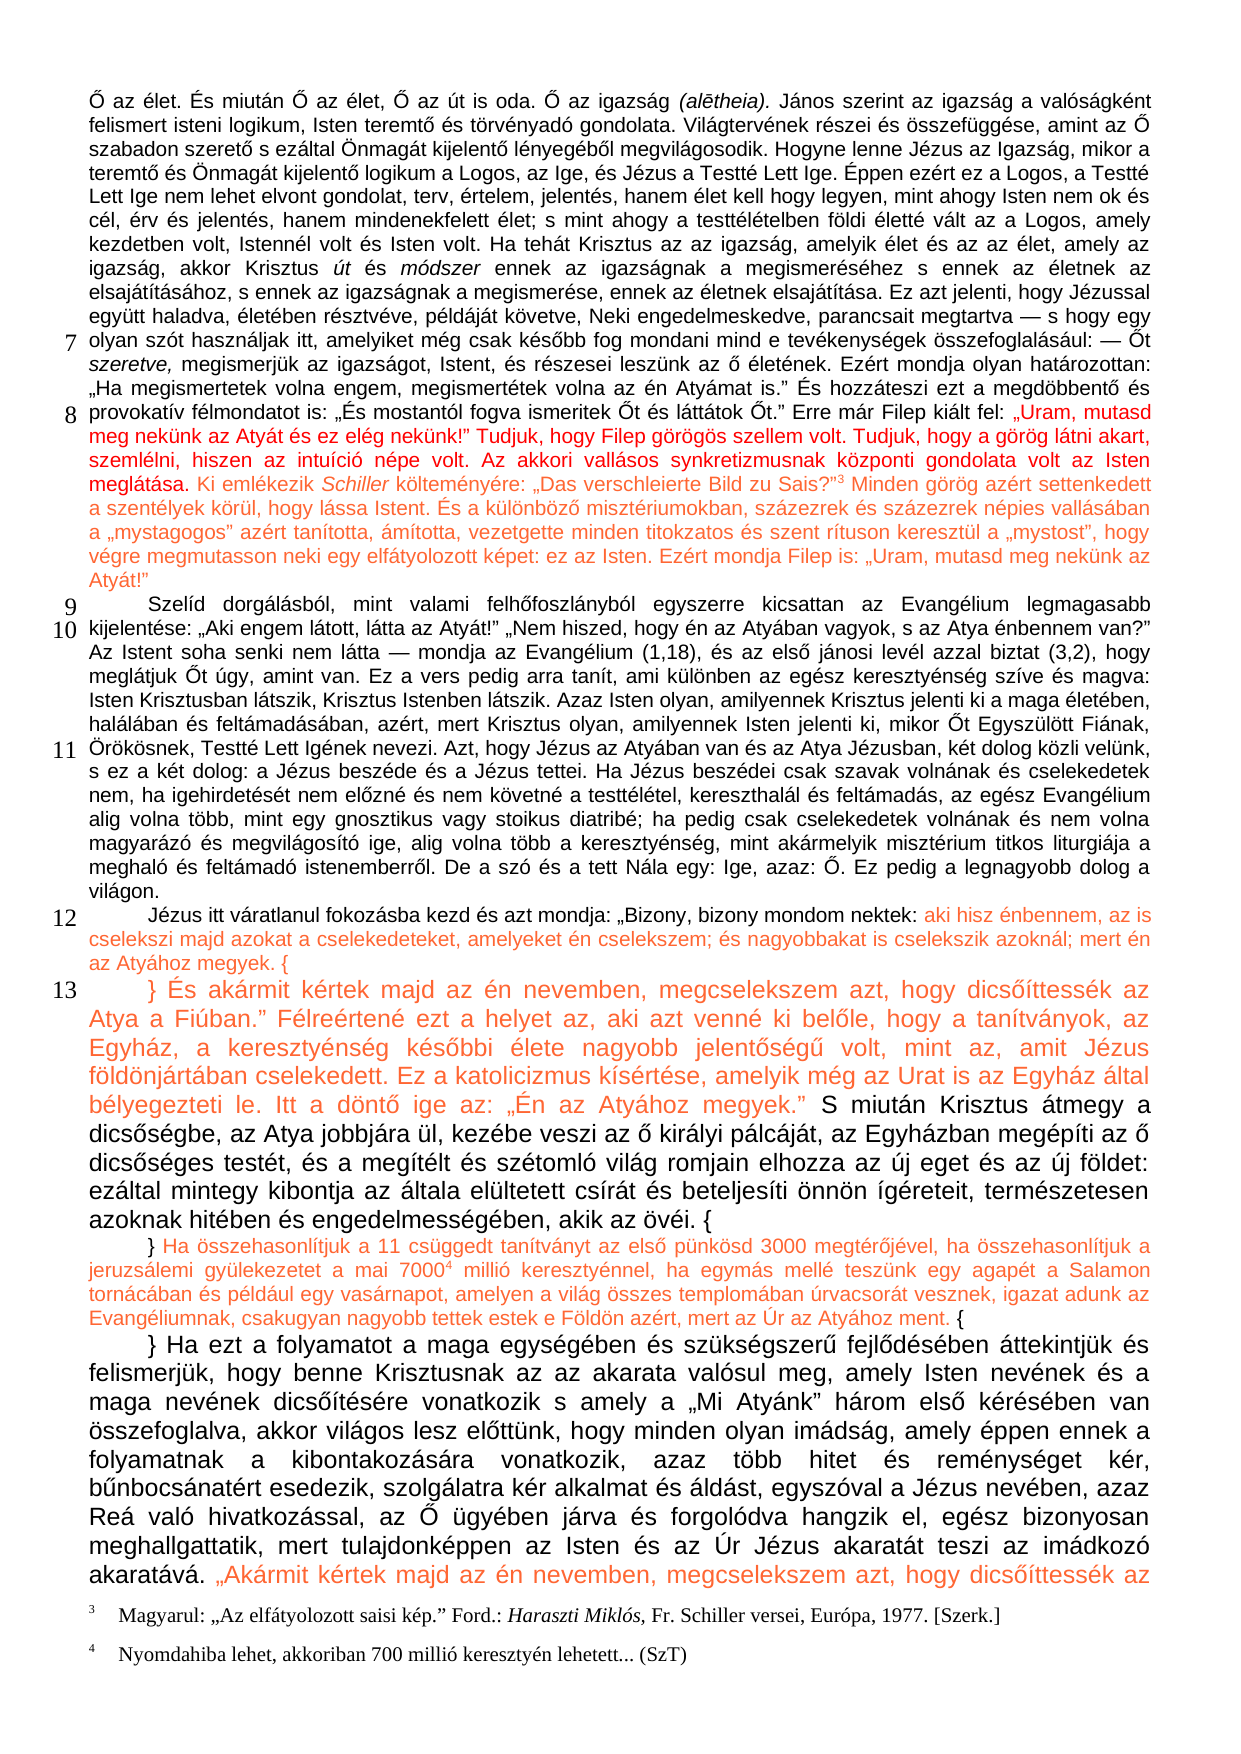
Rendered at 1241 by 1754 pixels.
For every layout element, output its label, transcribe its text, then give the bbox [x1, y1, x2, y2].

text Ő az élet. És miután Ő az élet, Ő az út is oda. Ő az igazság (alētheia). János szerint az igazság a valóságként felismert isteni logikum, Isten teremtő és törvényadó gondolata. Világtervének részei és összefüggése, amint az Ő szabadon szerető s ezáltal Önmagát kijelentő lényegéből megvilágosodik. Hogyne lenne Jézus az Igazság, mikor a teremtő és Önmagát kijelentő logikum a Logos, az Ige, és Jézus a Testté Lett Ige. Éppen ezért ez a Logos, a Testté Lett Ige nem lehet elvont gondolat, terv, értelem, jelentés, hanem élet kell hogy legyen, mint ahogy Isten nem ok és cél, érv és jelentés, hanem mindenekfelett élet; s mint ahogy a testtélételben földi életté vált az a Logos, amely kezdetben volt, Istennél volt és Isten volt. Ha tehát Krisztus az az igazság, amelyik élet és az az élet, amely az igazság, akkor Krisztus út és módszer ennek az igazságnak a megismeréséhez s ennek az életnek az elsajátításához, s ennek az igazságnak a megismerése, ennek az életnek elsajátítása. Ez azt jelenti, hogy Jézussal együtt haladva, életében résztvéve, példáját követve, Neki engedelmeskedve, parancsait megtartva — s hogy egy olyan szót használjak itt, amelyiket még csak később fog mondani mind e tevékenységek összefoglalásául: — Őt szeretve, megismerjük az igazságot, Istent, és részesei leszünk az ő életének. Ezért mondja olyan határozottan: „Ha megismertetek volna engem, megismertétek volna az én Atyámat is.” És hozzáteszi ezt a megdöbbentő és provokatív félmondatot is: „És mostantól fogva ismeritek Őt és láttátok Őt.” Erre már Filep kiált fel: „Uram, mutasd meg nekünk az Atyát és ez elég nekünk!” Tudjuk, hogy Filep görögös szellem volt. Tudjuk, hogy a görög látni akart, szemlélni, hiszen az intuíció népe volt. Az akkori vallásos synkretizmusnak központi gondolata volt az Isten meglátása. Ki emlékezik Schiller költeményére: „Das verschleierte Bild zu Sais?” Minden görög azért settenkedett a szentélyek körül, hogy lássa Istent. És a különböző misztériumokban, százezrek és százezrek népies vallásában a „mystagogos” azért tanította, ámította, vezetgette minden titokzatos és szent rítuson keresztül a „mystost”, hogy végre megmutasson neki egy elfátyolozott képet: ez az Isten. Ezért mondja Filep is: „Uram, mutasd meg nekünk az Atyát!” [88, 88, 1152, 592]
text Magyarul: „Az elfátyolozott saisi kép.” Ford.: Haraszti Miklós, Fr. Schiller versei, Európa, 1977. [Szerk.] [88, 1602, 1152, 1627]
text Nyomdahiba lehet, akkoriban 700 millió keresztyén lehetett... (SzT) [88, 1641, 1152, 1665]
text Jézus itt váratlanul fokozásba kezd és azt mondja: „Bizony, bizony mondom nektek: aki hisz énbennem, az is cselekszi majd azokat a cselekedeteket, amelyeket én cselekszem; és nagyobbakat is cselekszik azoknál; mert én az Atyához megyek. { [88, 903, 1152, 975]
text 12 [32, 903, 77, 932]
text } Ha összehasonlítjuk a 11 csüggedt tanítványt az első pünkösd 3000 megtérőjével, ha összehasonlítjuk a jeruzsálemi gyülekezetet a mai 7000 millió keresztyénnel, ha egymás mellé teszünk egy agapét a Salamon tornácában és például egy vasárnapot, amelyen a világ összes templomában úrvacsorát vesznek, igazat adunk az Evangéliumnak, csakugyan nagyobb tettek estek e Földön azért, mert az Úr az Atyához ment. { [88, 1234, 1152, 1329]
text 13 [32, 975, 77, 1004]
text } És akármit kértek majd az én nevemben, megcselekszem azt, hogy dicsőíttessék az Atya a Fiúban.” Félreértené ezt a helyet az, aki azt venné ki belőle, hogy a tanítványok, az Egyház, a keresztyénség későbbi élete nagyobb jelentőségű volt, mint az, amit Jézus földönjártában cselekedett. Ez a katolicizmus kísértése, amelyik még az Urat is az Egyház által bélyegezteti le. Itt a döntő ige az: „Én az Atyához megyek.” S miután Krisztus átmegy a dicsőségbe, az Atya jobbjára ül, kezébe veszi az ő királyi pálcáját, az Egyházban megépíti az ő dicsőséges testét, és a megítélt és szétomló világ romjain elhozza az új eget és az új földet: ezáltal mintegy kibontja az általa elültetett csírát és beteljesíti önnön ígéreteit, természetesen azoknak hitében és engedelmességében, akik az övéi. { [88, 975, 1152, 1234]
text 7 [32, 328, 77, 357]
text } Ha ezt a folyamatot a maga egységében és szükségszerű fejlődésében áttekintjük és felismerjük, hogy benne Krisztusnak az az akarata valósul meg, amely Isten nevének és a maga nevének dicsőítésére vonatkozik s amely a „Mi Atyánk” három első kérésében van összefoglalva, akkor világos lesz előttünk, hogy minden olyan imádság, amely éppen ennek a folyamatnak a kibontakozására vonatkozik, azaz több hitet és reménységet kér, bűnbocsánatért esedezik, szolgálatra kér alkalmat és áldást, egyszóval a Jézus nevében, azaz Reá való hivatkozással, az Ő ügyében járva és forgolódva hangzik el, egész bizonyosan meghallgattatik, mert tulajdonképpen az Isten és az Úr Jézus akaratát teszi az imádkozó akaratává. „Akármit kértek majd az én nevemben, megcselekszem azt, hogy dicsőíttessék az [88, 1329, 1152, 1588]
text Szelíd dorgálásból, mint valami felhőfoszlányból egyszerre kicsattan az Evangélium legmagasabb kijelentése: „Aki engem látott, látta az Atyát!” „Nem hiszed, hogy én az Atyában vagyok, s az Atya énbennem van?” Az Istent soha senki nem látta — mondja az Evangélium (1,18), és az első jánosi levél azzal biztat (3,2), hogy meglátjuk Őt úgy, amint van. Ez a vers pedig arra tanít, ami különben az egész keresztyénség szíve és magva: Isten Krisztusban látszik, Krisztus Istenben látszik. Azaz Isten olyan, amilyennek Krisztus jelenti ki a maga életében, halálában és feltámadásában, azért, mert Krisztus olyan, amilyennek Isten jelenti ki, mikor Őt Egyszülött Fiának, Örökösnek, Testté Lett Igének nevezi. Azt, hogy Jézus az Atyában van és az Atya Jézusban, két dolog közli velünk, s ez a két dolog: a Jézus beszéde és a Jézus tettei. Ha Jézus beszédei csak szavak volnának és cselekedetek nem, ha igehirdetését nem előzné és nem követné a testtélétel, kereszthalál és feltámadás, az egész Evangélium alig volna több, mint egy gnosztikus vagy stoikus diatribé; ha pedig csak cselekedetek volnának és nem volna magyarázó és megvilágosító ige, alig volna több a keresztyénség, mint akármelyik misztérium titkos liturgiája a meghaló és feltámadó istenemberről. De a szó és a tett Nála egy: Ige, azaz: Ő. Ez pedig a legnagyobb dolog a világon. [88, 592, 1152, 903]
text 11 [32, 735, 77, 764]
text 9 [32, 592, 77, 616]
text 8 [32, 400, 77, 429]
text 10 [32, 616, 77, 644]
